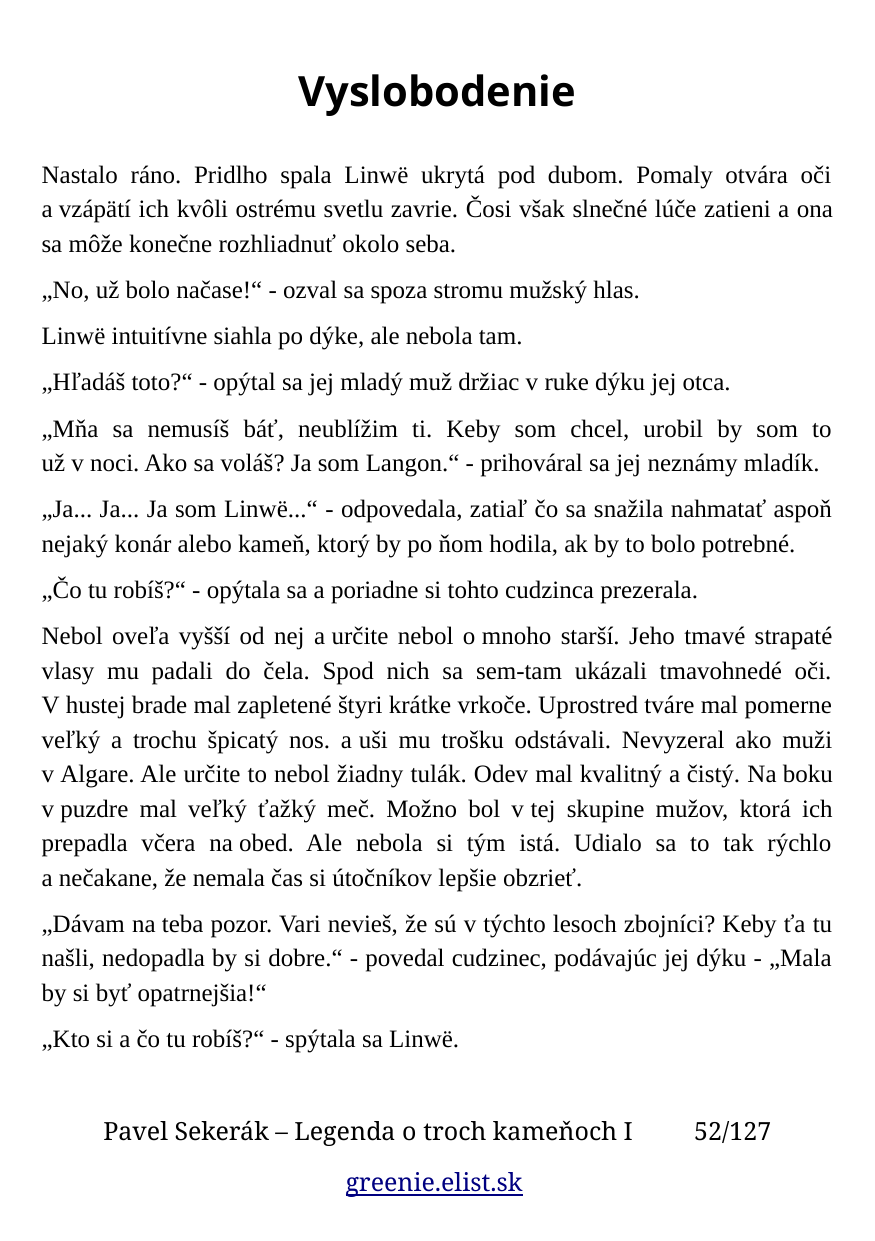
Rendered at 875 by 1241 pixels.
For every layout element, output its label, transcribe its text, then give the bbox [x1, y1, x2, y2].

text „Hľadáš toto?“ - opýtal sa jej mladý muž držiac v ruke dýku jej otca. [41, 367, 833, 396]
text „Mňa sa nemusíš báť, neublížim ti. Keby som chcel, urobil by som to už v noci. Ako sa voláš? Ja som Langon.“ - prihováral sa jej neznámy mladík. [41, 414, 833, 477]
text „Dávam na teba pozor. Vari nevieš, že sú v týchto lesoch zbojníci? Keby ťa tu našli, nedopadla by si dobre.“ - povedal cudzinec, podávajúc jej dýku - „Mala by si byť opatrnejšia!“ [41, 909, 833, 1007]
text „Ja... Ja... Ja som Linwë...“ - odpovedala, zatiaľ čo sa snažila nahmatať aspoň nejaký konár alebo kameň, ktorý by po ňom hodila, ak by to bolo potrebné. [41, 494, 833, 558]
text Linwë intuitívne siahla po dýke, ale nebola tam. [41, 321, 833, 350]
text „No, už bolo načase!“ - ozval sa spoza stromu mužský hlas. [41, 275, 833, 304]
text „Kto si a čo tu robíš?“ - spýtala sa Linwë. [41, 1024, 833, 1053]
text „Čo tu robíš?“ - opýtala sa a poriadne si tohto cudzinca prezerala. [41, 575, 833, 604]
subtitle Vyslobodenie [41, 62, 833, 119]
text Nebol oveľa vyšší od nej a určite nebol o mnoho starší. Jeho tmavé strapaté vlasy mu padali do čela. Spod nich sa sem-tam ukázali tmavohnedé oči. V hustej brade mal zapletené štyri krátke vrkoče. Uprostred tváre mal pomerne veľký a trochu špicatý nos. a uši mu trošku odstávali. Nevyzeral ako muži v Algare. Ale určite to nebol žiadny tulák. Odev mal kvalitný a čistý. Na boku v puzdre mal veľký ťažký meč. Možno bol v tej skupine mužov, ktorá ich prepadla včera na obed. Ale nebola si tým istá. Udialo sa to tak rýchlo a nečakane, že nemala čas si útočníkov lepšie obzrieť. [41, 621, 833, 892]
text Nastalo ráno. Pridlho spala Linwë ukrytá pod dubom. Pomaly otvára oči a vzápätí ich kvôli ostrému svetlu zavrie. Čosi však slnečné lúče zatieni a ona sa môže konečne rozhliadnuť okolo seba. [41, 160, 833, 257]
